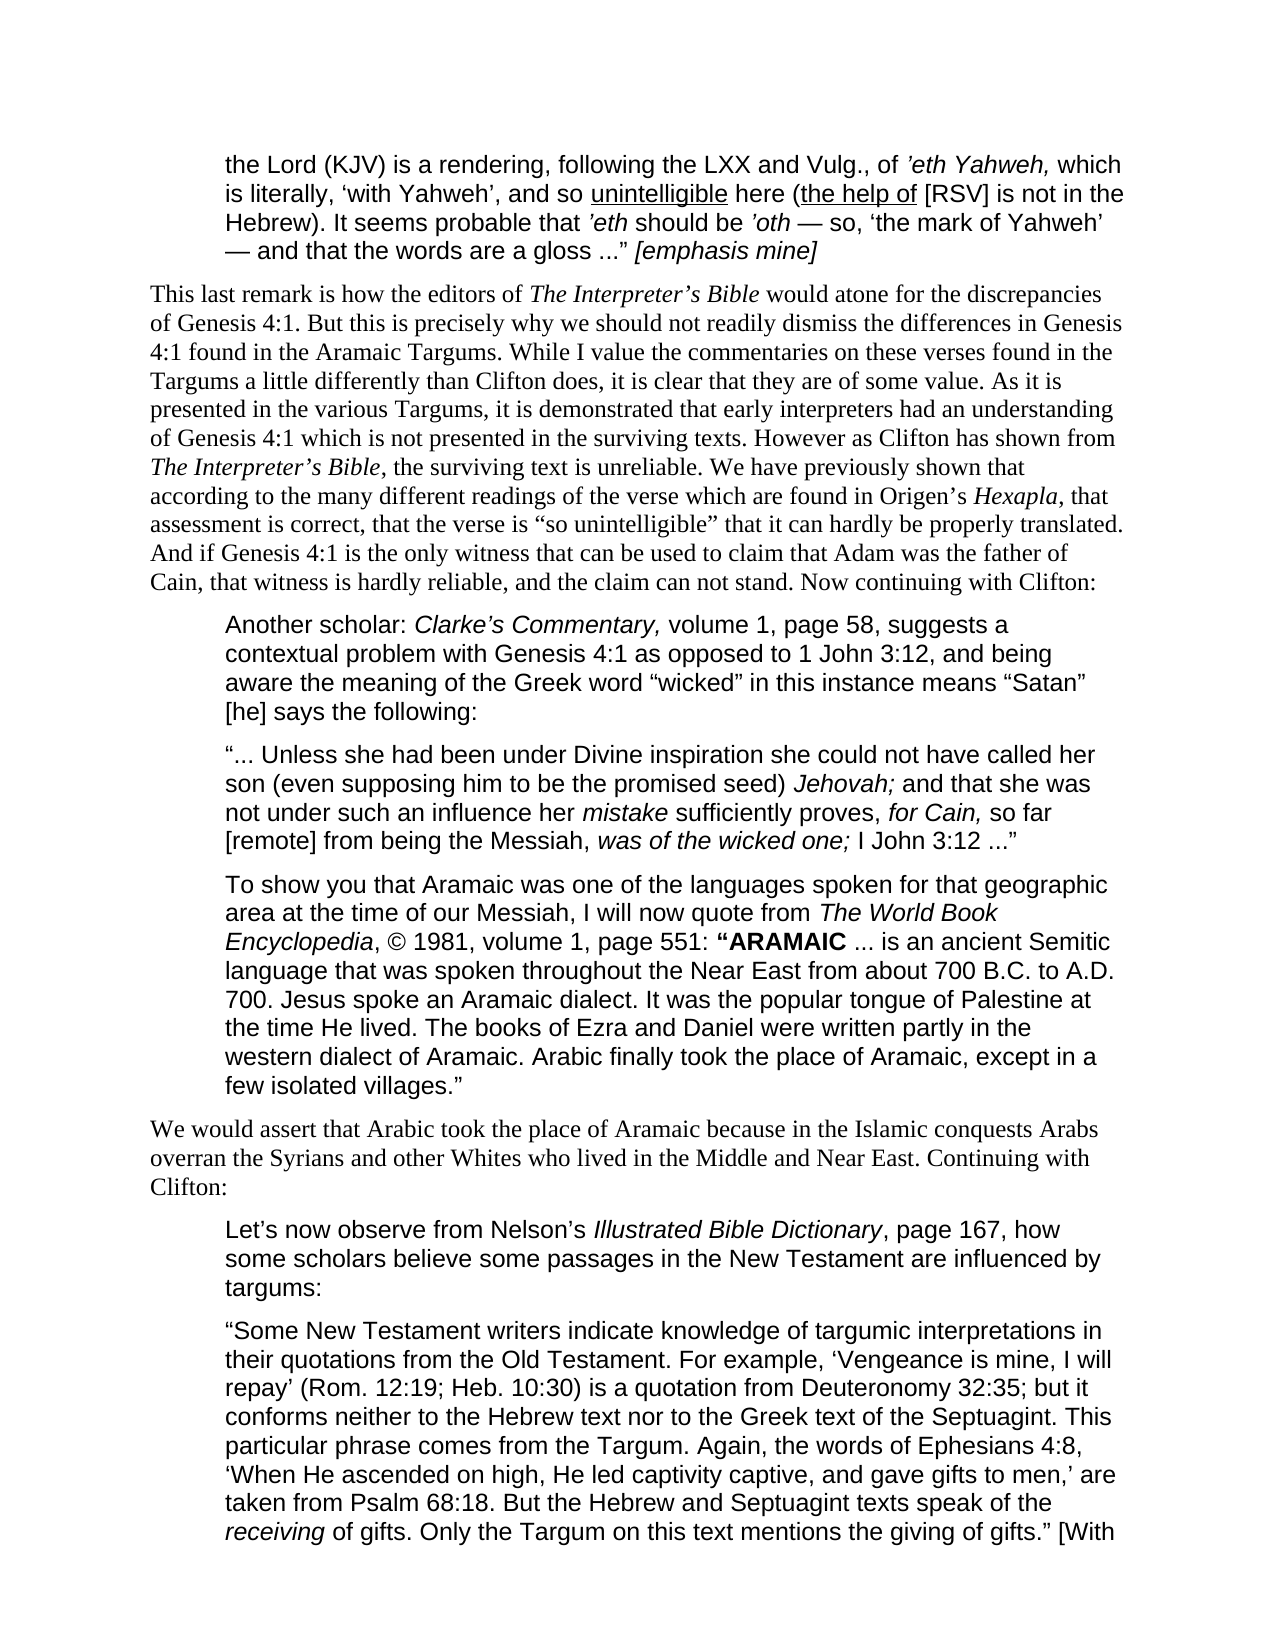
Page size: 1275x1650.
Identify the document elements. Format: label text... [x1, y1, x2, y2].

text We would assert that Arabic took the place of Aramaic because in the Islamic conquests Arabs overran the Syrians and other Whites who lived in the Middle and Near East. Continuing with Clifton: [150, 1114, 1125, 1200]
text the Lord (KJV) is a rendering, following the LXX and Vulg., of ’eth Yahweh, which is literally, ‘with Yahweh’, and so unintelligible here (the help of [RSV] is not in the Hebrew). It seems probable that ’eth should be ’oth — so, ‘the mark of Yahweh’ — and that the words are a gloss ...” [emphasis mine] [225, 150, 1125, 265]
text “Some New Testament writers indicate knowledge of targumic interpretations in their quotations from the Old Testament. For example, ‘Vengeance is mine, I will repay’ (Rom. 12:19; Heb. 10:30) is a quotation from Deuteronomy 32:35; but it conforms neither to the Hebrew text nor to the Greek text of the Septuagint. This particular phrase comes from the Targum. Again, the words of Ephesians 4:8, ‘When He ascended on high, He led captivity captive, and gave gifts to men,’ are taken from Psalm 68:18. But the Hebrew and Septuagint texts speak of the receiving of gifts. Only the Targum on this text mentions the giving of gifts.” [With [225, 1316, 1125, 1546]
text Let’s now observe from Nelson’s Illustrated Bible Dictionary, page 167, how some scholars believe some passages in the New Testament are influenced by targums: [225, 1215, 1125, 1301]
text “... Unless she had been under Divine inspiration she could not have called her son (even supposing him to be the promised seed) Jehovah; and that she was not under such an influence her mistake sufficiently proves, for Cain, so far [remote] from being the Messiah, was of the wicked one; I John 3:12 ...” [225, 740, 1125, 855]
text Another scholar: Clarke’s Commentary, volume 1, page 58, suggests a contextual problem with Genesis 4:1 as opposed to 1 John 3:12, and being aware the meaning of the Greek word “wicked” in this instance means “Satan” [he] says the following: [225, 610, 1125, 725]
text This last remark is how the editors of The Interpreter’s Bible would atone for the discrepancies of Genesis 4:1. But this is precisely why we should not readily dismiss the differences in Genesis 4:1 found in the Aramaic Targums. While I value the commentaries on these verses found in the Targums a little differently than Clifton does, it is clear that they are of some value. As it is presented in the various Targums, it is demonstrated that early interpreters had an understanding of Genesis 4:1 which is not presented in the surviving texts. However as Clifton has shown from The Interpreter’s Bible, the surviving text is unreliable. We have previously shown that according to the many different readings of the verse which are found in Origen’s Hexapla, that assessment is correct, that the verse is “so unintelligible” that it can hardly be properly translated. And if Genesis 4:1 is the only witness that can be used to claim that Adam was the father of Cain, that witness is hardly reliable, and the claim can not stand. Now continuing with Clifton: [150, 279, 1125, 596]
text To show you that Aramaic was one of the languages spoken for that geographic area at the time of our Messiah, I will now quote from The World Book Encyclopedia, © 1981, volume 1, page 551: “ARAMAIC ... is an ancient Semitic language that was spoken throughout the Near East from about 700 B.C. to A.D. 700. Jesus spoke an Aramaic dialect. It was the popular tongue of Palestine at the time He lived. The books of Ezra and Daniel were written partly in the western dialect of Aramaic. Arabic finally took the place of Aramaic, except in a few isolated villages.” [225, 869, 1125, 1099]
